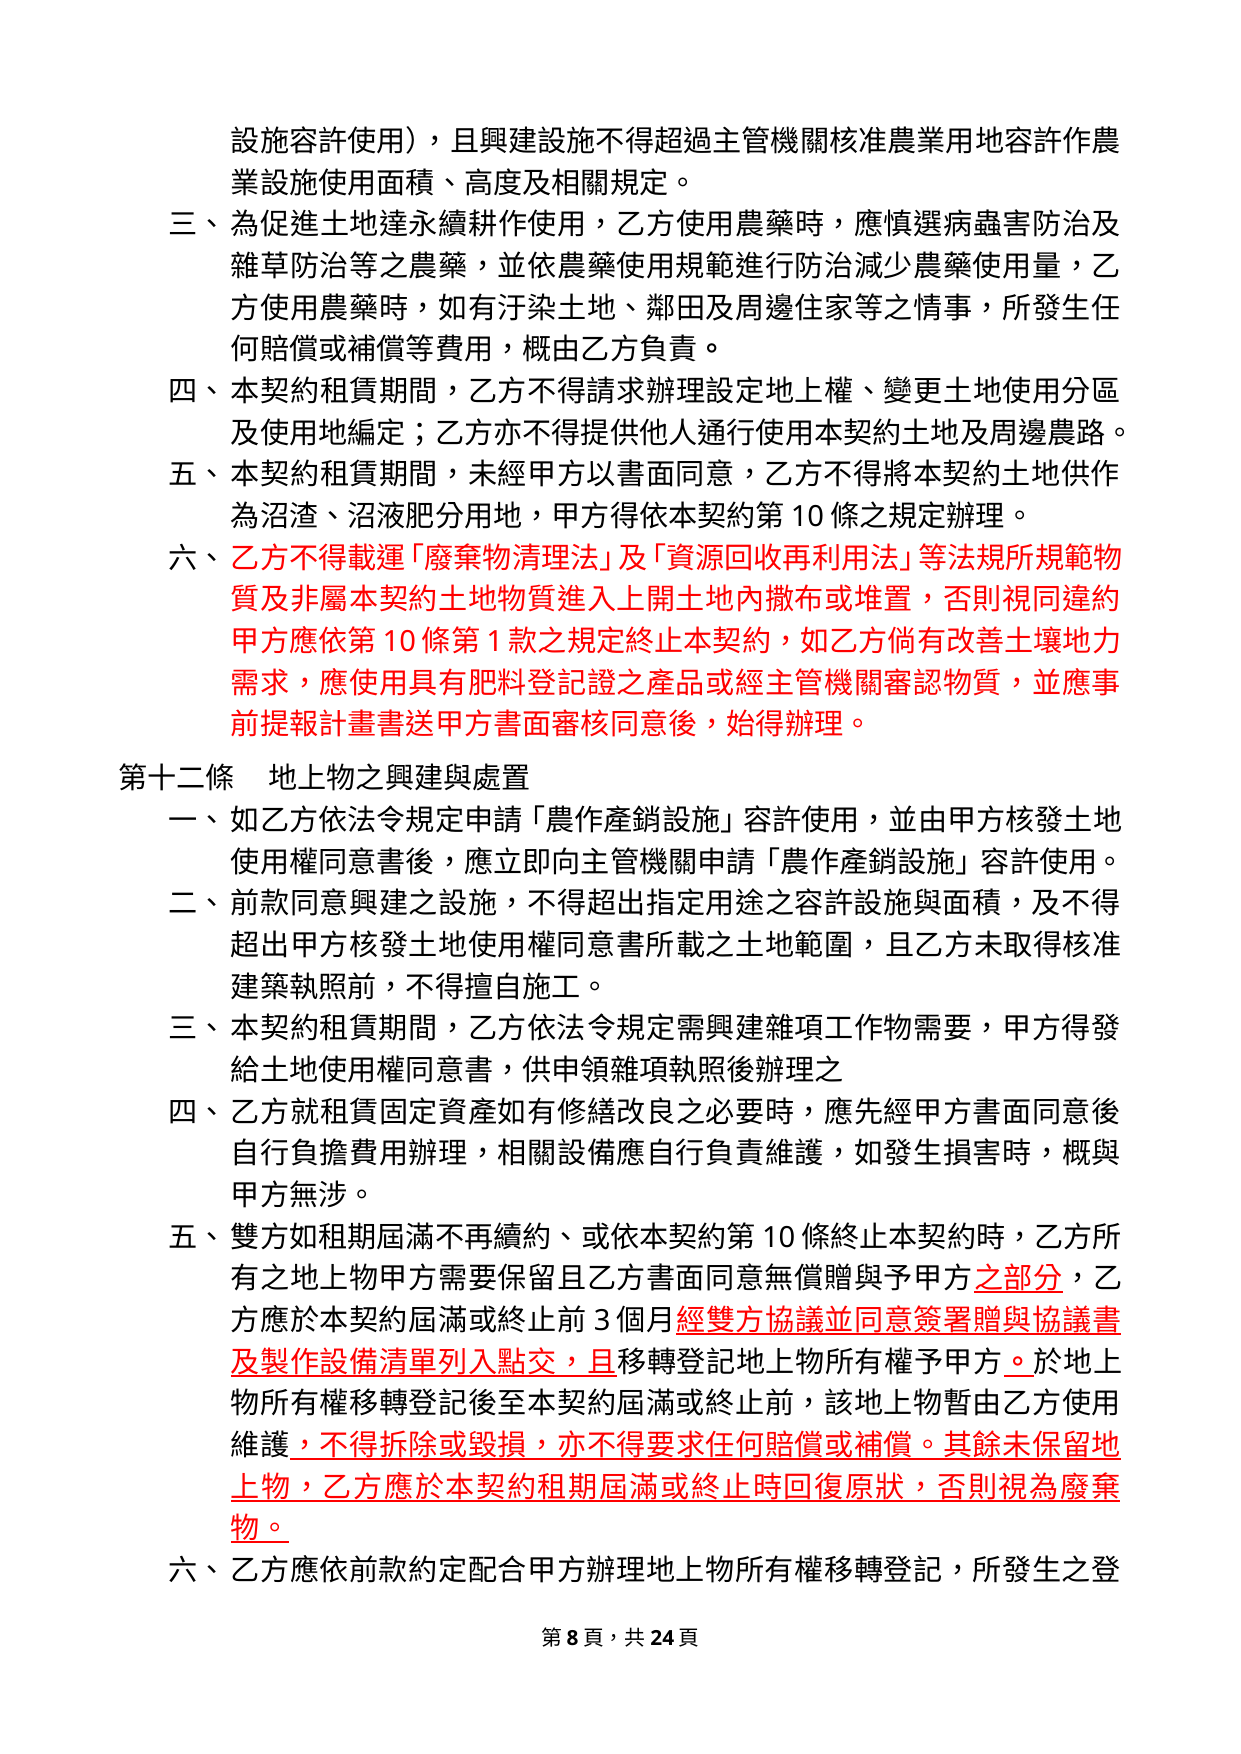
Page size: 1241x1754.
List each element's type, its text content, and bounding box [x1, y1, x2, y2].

list 如乙方依法令規定申請「農作產銷設施」容許使用，並由甲方核發土地使用權同意書後，應立即向主管機關申請「農作產銷設施」容許使用。 [168, 797, 1122, 881]
list 地上物之興建與處置 [118, 756, 1122, 797]
list 雙方如租期屆滿不再續約、或依本契約第10條終止本契約時，乙方所有之地上物甲方需要保留且乙方書面同意無償贈與予甲方之部分，乙方應於本契約屆滿或終止前3個月經雙方協議並同意簽署贈與協議書及製作設備清單列入點交，且移轉登記地上物所有權予甲方。於地上物所有權移轉登記後至本契約屆滿或終止前，該地上物暫由乙方使用維護，不得拆除或毀損，亦不得要求任何賠償或補償。其餘未保留地上物，乙方應於本契約租期屆滿或終止時回復原狀，否則視為廢棄物。 [168, 1214, 1122, 1547]
list 乙方就租賃固定資產如有修繕改良之必要時，應先經甲方書面同意後自行負擔費用辦理，相關設備應自行負責維護，如發生損害時，概與甲方無涉。 [168, 1089, 1122, 1214]
list 乙方因生產作業需要，如依第2條第6款規定申請農業設施容許使用，應先取得甲方書面同意(使用分區屬於非農業用地者，不同意辦理農業設施容許使用），且興建設施不得超過主管機關核准農業用地容許作農業設施使用面積、高度及相關規定。 [168, 118, 1122, 201]
list 本契約租賃期間，未經甲方以書面同意，乙方不得將本契約土地供作為沼渣、沼液肥分用地，甲方得依本契約第10條之規定辦理。 [168, 451, 1122, 535]
list 為促進土地達永續耕作使用，乙方使用農藥時，應慎選病蟲害防治及雜草防治等之農藥，並依農藥使用規範進行防治減少農藥使用量，乙方使用農藥時，如有汙染土地、鄰田及周邊住家等之情事，所發生任何賠償或補償等費用，概由乙方負責。 [168, 201, 1122, 368]
list 本契約租賃期間，乙方依法令規定需興建雜項工作物需要，甲方得發給土地使用權同意書，供申領雜項執照後辦理之 [168, 1006, 1122, 1089]
list 乙方不得載運「廢棄物清理法」及「資源回收再利用法」等法規所規範物質及非屬本契約土地物質進入上開土地內撒布或堆置，否則視同違約，甲方應依第10條第1款之規定終止本契約，如乙方倘有改善土壤地力需求，應使用具有肥料登記證之產品或經主管機關審認物質，並應事前提報計畫書送甲方書面審核同意後，始得辦理。 [168, 535, 1122, 743]
list 本契約租賃期間，乙方不得請求辦理設定地上權、變更土地使用分區及使用地編定；乙方亦不得提供他人通行使用本契約土地及周邊農路。 [168, 368, 1122, 451]
list 前款同意興建之設施，不得超出指定用途之容許設施與面積，及不得超出甲方核發土地使用權同意書所載之土地範圍，且乙方未取得核准建築執照前，不得擅自施工。 [168, 881, 1122, 1006]
list 乙方應依前款約定配合甲方辦理地上物所有權移轉登記，所發生之登 [168, 1547, 1122, 1589]
